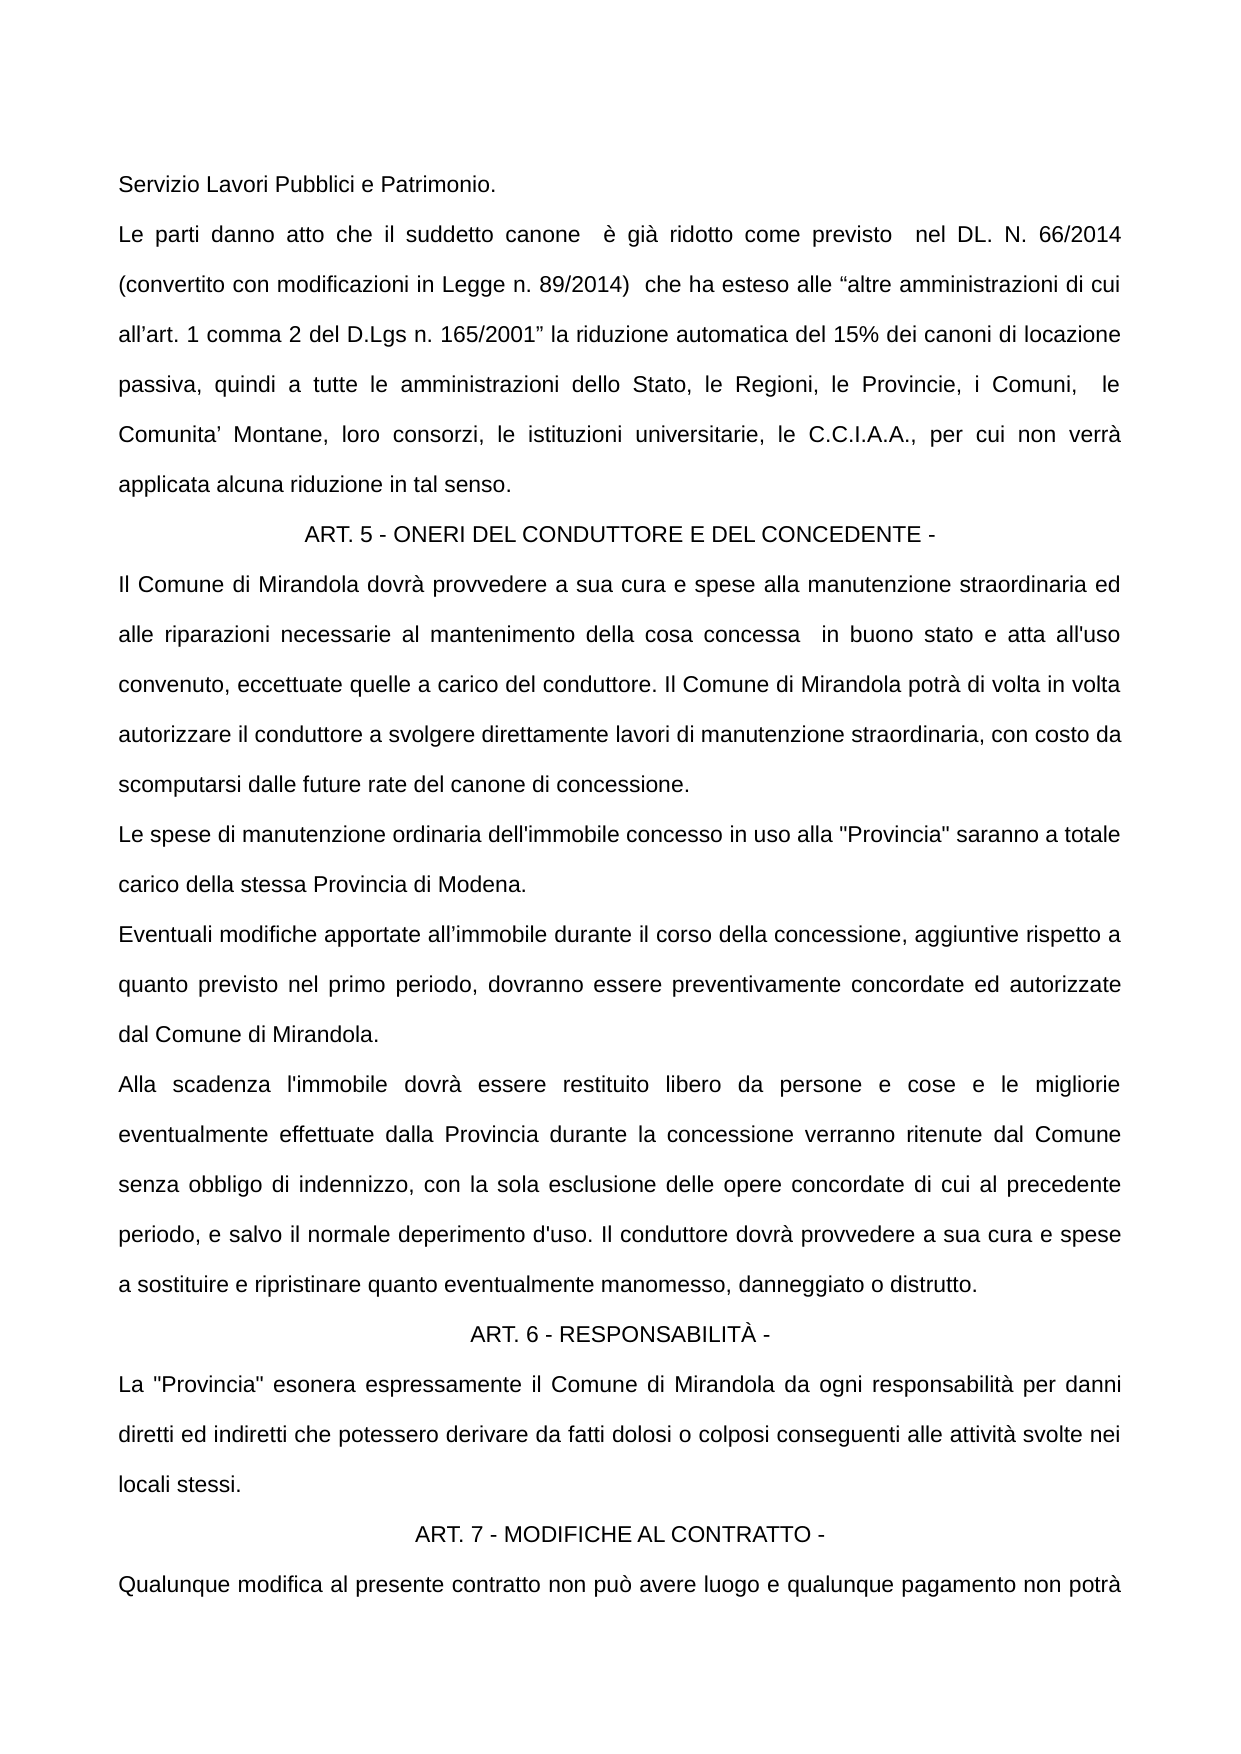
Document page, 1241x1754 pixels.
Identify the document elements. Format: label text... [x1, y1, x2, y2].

text Servizio Lavori Pubblici e Patrimonio. [118, 148, 1122, 198]
text Qualunque modifica al presente contratto non può avere luogo e qualunque pagamento non potrà [118, 1548, 1122, 1598]
text Le parti danno atto che il suddetto canone è già ridotto come previsto nel DL. N. 66/2014 (convertito con modificazioni in Legge n. 89/2014) che ha esteso alle “altre amministrazioni di cui all’art. 1 comma 2 del D.Lgs n. 165/2001” la riduzione automatica del 15% dei canoni di locazione passiva, quindi a tutte le amministrazioni dello Stato, le Regioni, le Provincie, i Comuni, le Comunita’ Montane, loro consorzi, le istituzioni universitarie, le C.C.I.A.A., per cui non verrà applicata alcuna riduzione in tal senso. [118, 198, 1122, 498]
text La "Provincia" esonera espressamente il Comune di Mirandola da ogni responsabilità per danni diretti ed indiretti che potessero derivare da fatti dolosi o colposi conseguenti alle attività svolte nei locali stessi. [118, 1348, 1122, 1498]
text Il Comune di Mirandola dovrà provvedere a sua cura e spese alla manutenzione straordinaria ed alle riparazioni necessarie al mantenimento della cosa concessa in buono stato e atta all'uso convenuto, eccettuate quelle a carico del conduttore. Il Comune di Mirandola potrà di volta in volta autorizzare il conduttore a svolgere direttamente lavori di manutenzione straordinaria, con costo da scomputarsi dalle future rate del canone di concessione. [118, 548, 1122, 798]
text ART. 5 - ONERI DEL CONDUTTORE E DEL CONCEDENTE - [118, 498, 1122, 548]
text Le spese di manutenzione ordinaria dell'immobile concesso in uso alla "Provincia" saranno a totale carico della stessa Provincia di Modena. [118, 798, 1122, 898]
text ART. 7 - MODIFICHE AL CONTRATTO - [118, 1498, 1122, 1548]
text Alla scadenza l'immobile dovrà essere restituito libero da persone e cose e le migliorie eventualmente effettuate dalla Provincia durante la concessione verranno ritenute dal Comune senza obbligo di indennizzo, con la sola esclusione delle opere concordate di cui al precedente periodo, e salvo il normale deperimento d'uso. Il conduttore dovrà provvedere a sua cura e spese a sostituire e ripristinare quanto eventualmente manomesso, danneggiato o distrutto. [118, 1048, 1122, 1298]
text ART. 6 - RESPONSABILITÀ - [118, 1298, 1122, 1348]
text Eventuali modifiche apportate all’immobile durante il corso della concessione, aggiuntive rispetto a quanto previsto nel primo periodo, dovranno essere preventivamente concordate ed autorizzate dal Comune di Mirandola. [118, 898, 1122, 1048]
